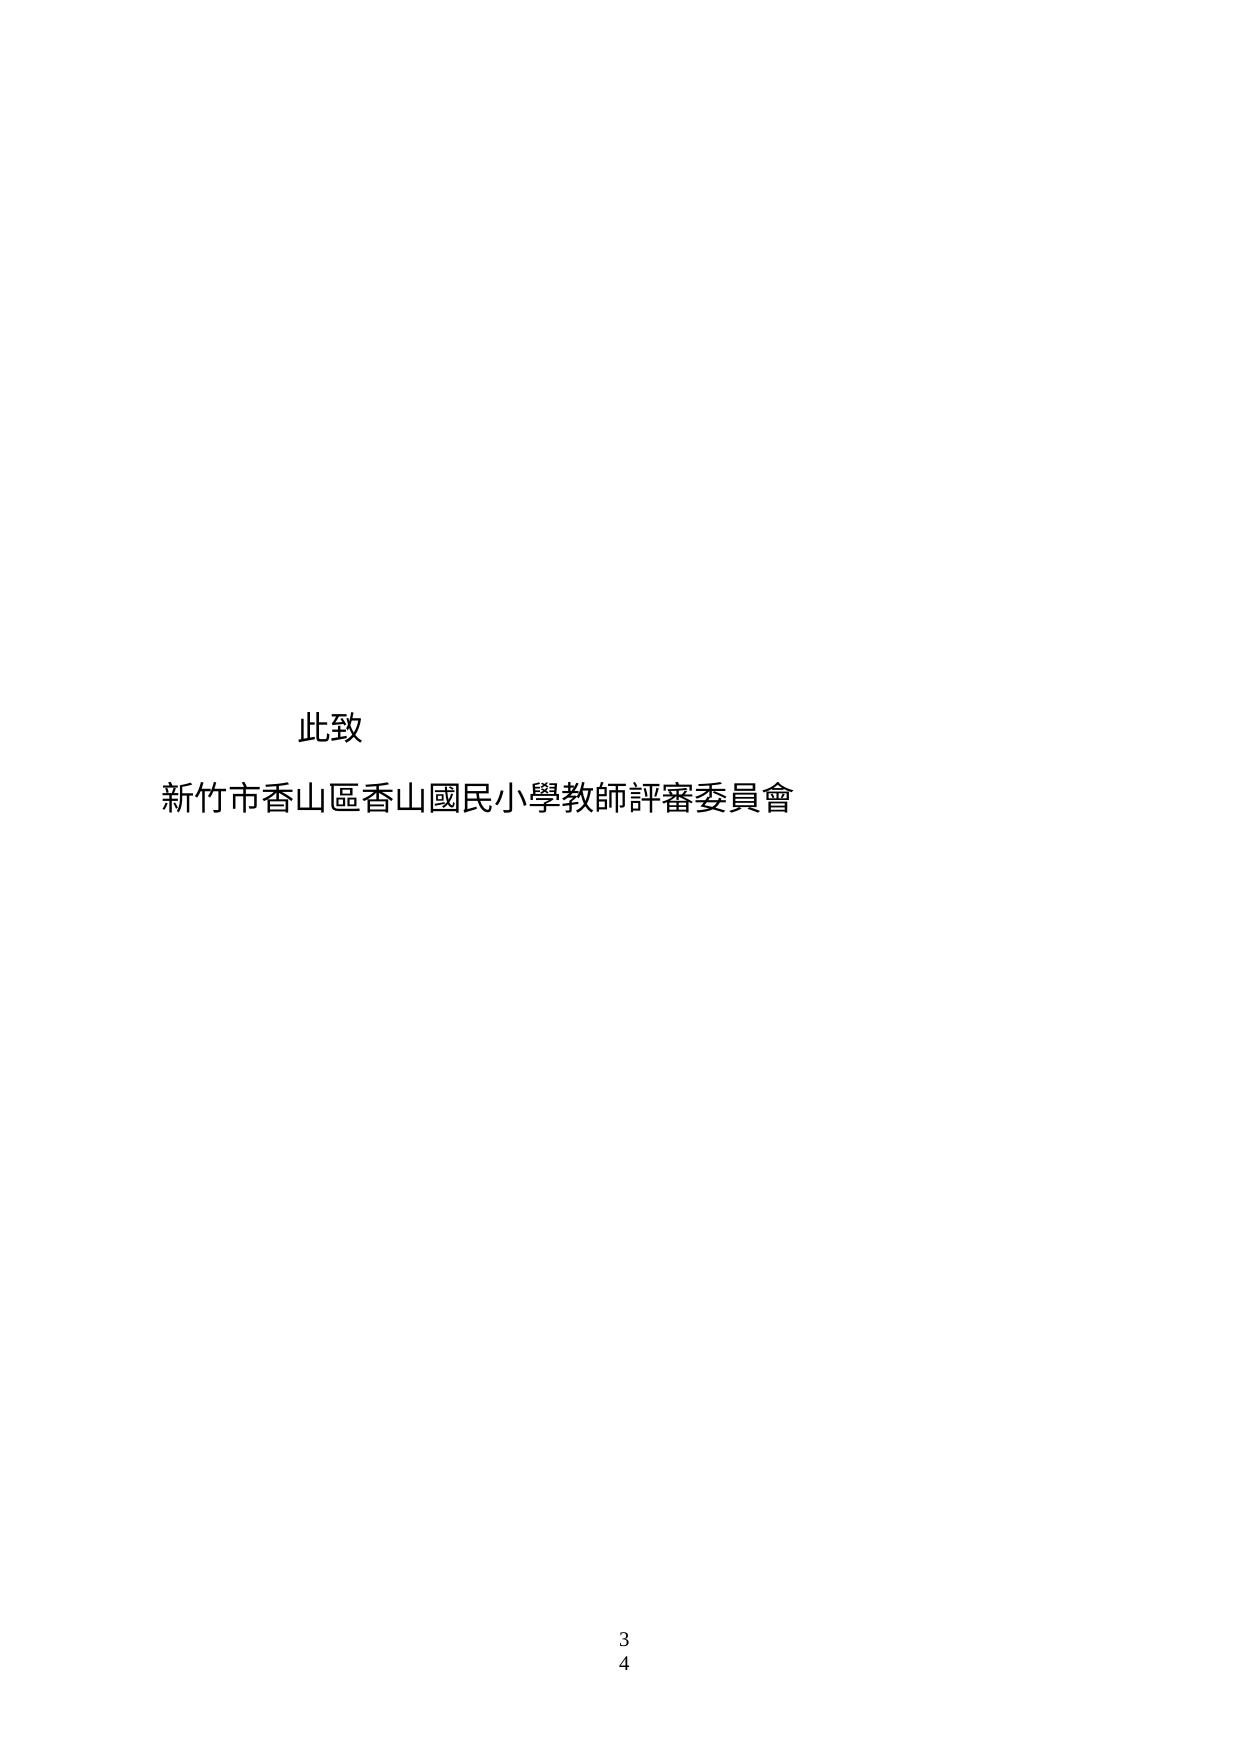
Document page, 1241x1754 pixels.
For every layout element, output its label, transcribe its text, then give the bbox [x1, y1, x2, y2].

text 新竹市香山區香山國民小學教師評審委員會 [94, 771, 1146, 819]
text 此致 [94, 701, 1146, 749]
